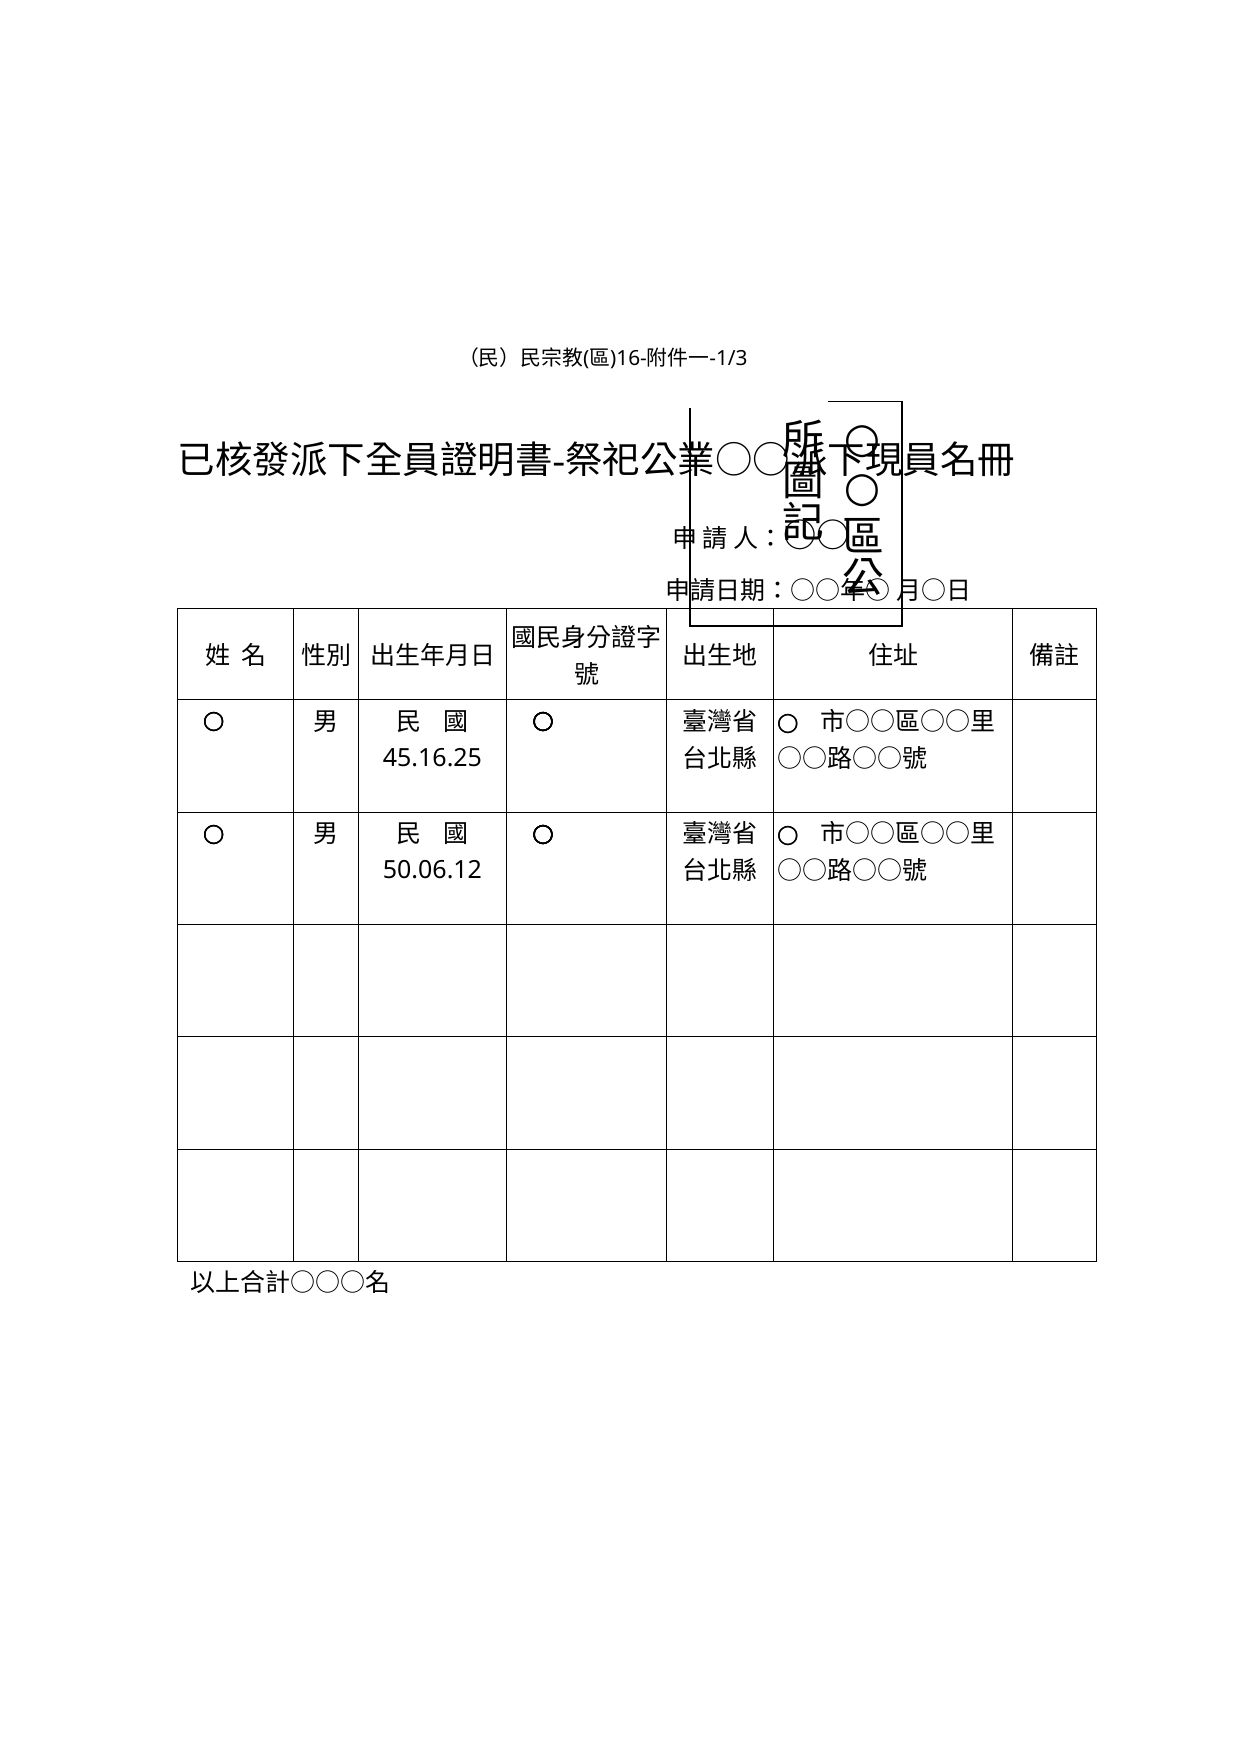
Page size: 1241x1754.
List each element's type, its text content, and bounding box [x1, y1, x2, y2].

table_cell [294, 1150, 358, 1261]
table_cell [1013, 925, 1096, 1036]
table_header 備註 [1013, 609, 1096, 699]
table_header 出生地 [667, 609, 773, 699]
table_cell [178, 925, 293, 1036]
table_cell [294, 1037, 358, 1148]
table_cell ○○○○○ [507, 813, 666, 924]
table_cell [667, 925, 773, 1036]
text 申 請 人：○○ [590, 495, 689, 570]
table_cell 民 國45.16.25 [359, 700, 506, 812]
text 已核發派下全員證明書-祭祀公業○○派下現員名冊 [177, 420, 689, 495]
table_cell ○○市○○區○○里○○路○○號 [774, 813, 1012, 924]
text 已核發派下全員證明書-祭祀公業○○派下現員名冊 [774, 609, 901, 625]
table_cell [1013, 700, 1096, 812]
table_cell 臺灣省 台北縣 [667, 700, 773, 812]
table_cell [1013, 1037, 1096, 1148]
text 以上合計○○○名 [177, 1262, 1092, 1299]
table_cell [667, 1037, 773, 1148]
table_cell [507, 1150, 666, 1261]
table_cell [359, 1037, 506, 1148]
table_cell ○○○ [178, 700, 293, 812]
table_cell [178, 1037, 293, 1148]
text 已核發派下全員證明書-祭祀公業○○派下現員名冊 [691, 609, 773, 625]
text 申請日期：○○年○ 月○日 [903, 570, 1092, 608]
text 已核發派下全員證明書-祭祀公業○○派下現員名冊 [903, 420, 1092, 495]
text ○○區公所圖記 [773, 417, 894, 608]
table_cell 男 [294, 700, 358, 812]
table_cell [1013, 1150, 1096, 1261]
table_cell [359, 925, 506, 1036]
table_cell [178, 1150, 293, 1261]
table_cell ○○市○○區○○里○○路○○號 [774, 700, 1012, 812]
table_cell [774, 925, 1012, 1036]
text 已核發派下全員證明書-祭祀公業○○派下現員名冊 [755, 443, 773, 474]
table_header 性別 [294, 609, 358, 699]
table_cell 民 國50.06.12 [359, 813, 506, 924]
text 申 請 人：○○ [903, 495, 1092, 570]
text （民）民宗教(區)16-附件一-1/3 [393, 341, 812, 371]
text 已核發派下全員證明書-祭祀公業○○派下現員名冊 [691, 402, 901, 608]
text 申請日期：○○年○ 月○日 [590, 570, 689, 608]
table_cell 臺灣省 台北縣 [667, 813, 773, 924]
table_header 住址 [774, 609, 1012, 699]
table_cell [667, 1150, 773, 1261]
table_cell [294, 925, 358, 1036]
table_header 姓 名 [178, 609, 293, 699]
table_header 國民身分證字 號 [507, 609, 666, 699]
table_cell [507, 1037, 666, 1148]
table_cell [774, 1037, 1012, 1148]
text 已核發派下全員證明書-祭祀公業○○派下現員名冊 [894, 475, 901, 608]
table_cell ○○○○○ [507, 700, 666, 812]
table_cell [359, 1150, 506, 1261]
table_cell [1013, 813, 1096, 924]
table_header 出生年月日 [359, 609, 506, 699]
table_cell 男 [294, 813, 358, 924]
table_cell [507, 925, 666, 1036]
table_cell [774, 1150, 1012, 1261]
table_cell ○○○ [178, 813, 293, 924]
